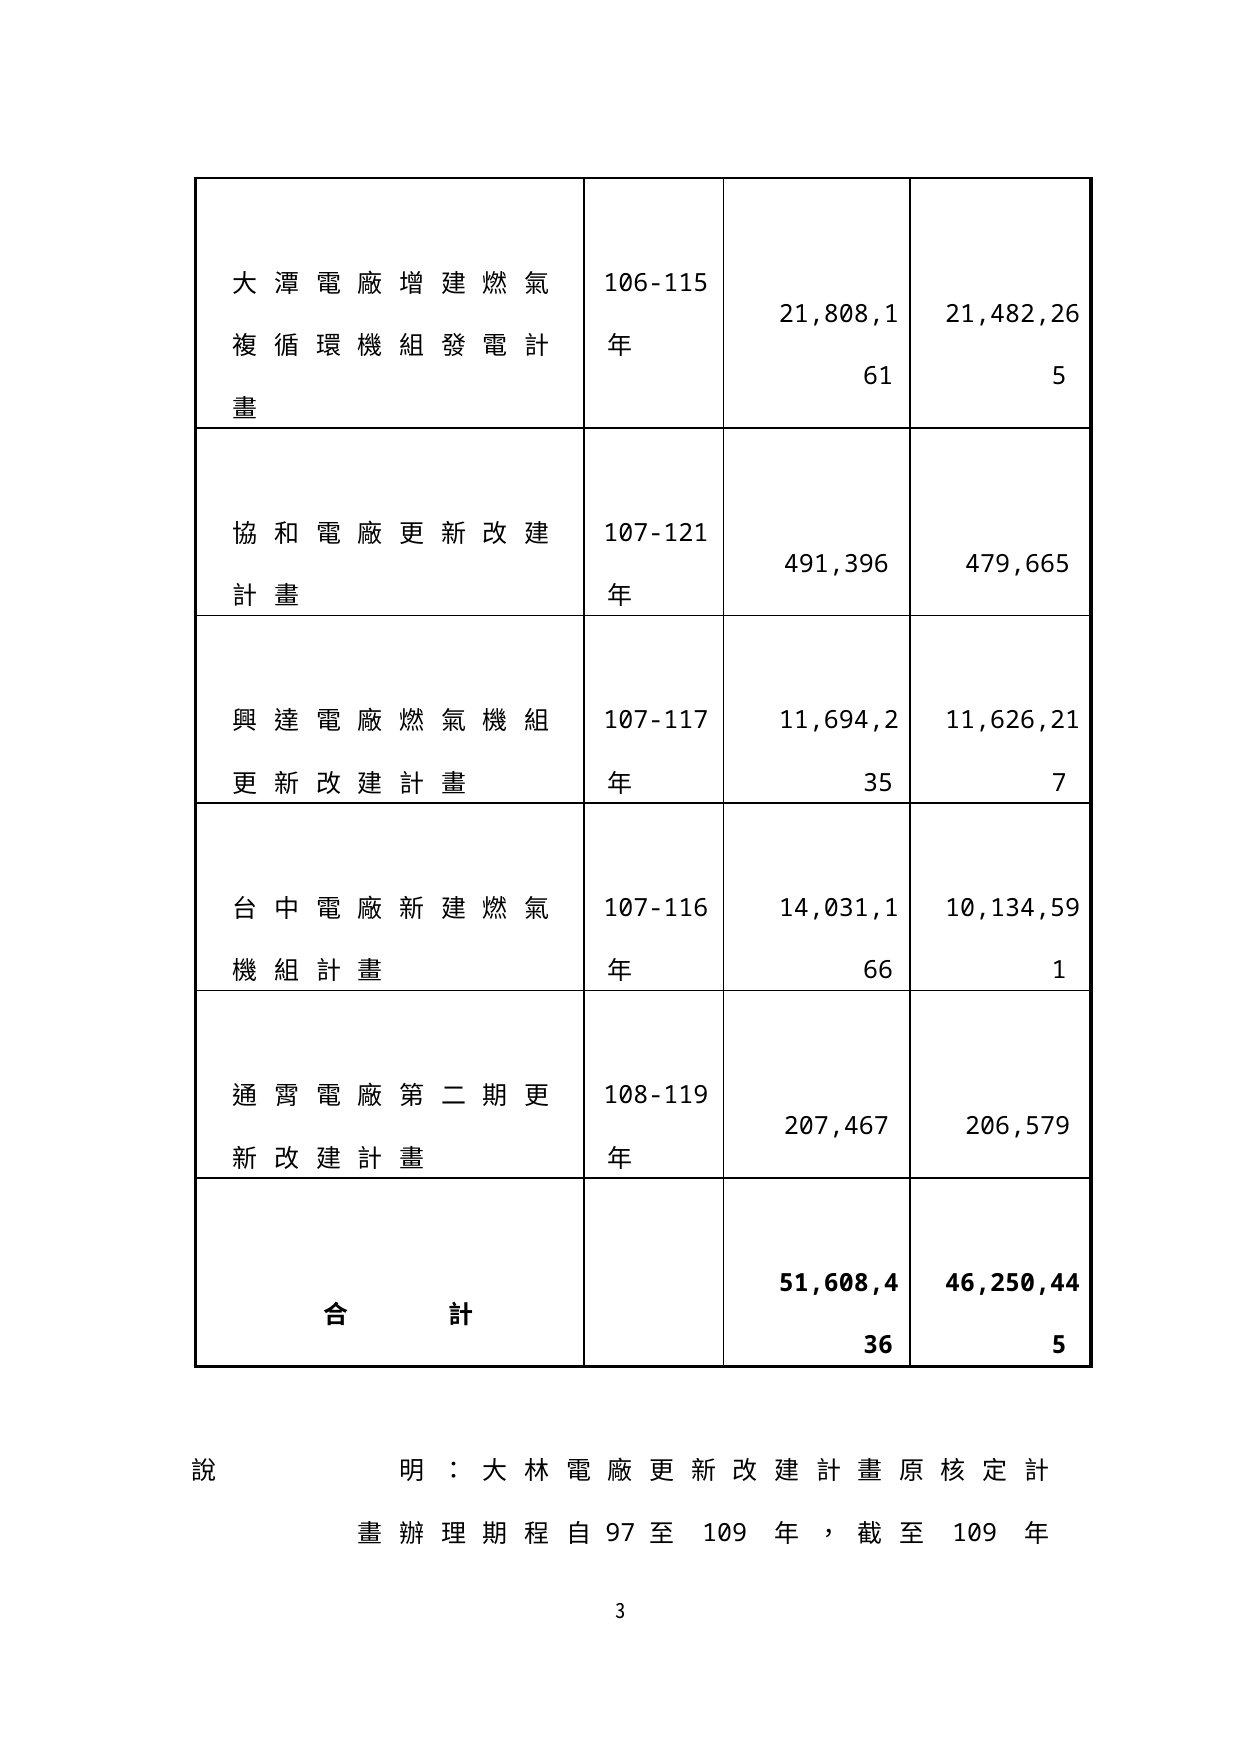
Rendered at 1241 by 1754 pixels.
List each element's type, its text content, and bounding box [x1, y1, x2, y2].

table_cell 106-115年 [585, 179, 723, 427]
table_cell 合 計 [197, 1179, 583, 1365]
table_cell 21,482,265 [911, 179, 1089, 427]
table_cell 491,396 [724, 429, 909, 615]
table_cell 大潭電廠增建燃氣複循環機組發電計畫 [197, 179, 583, 427]
table_cell 46,250,445 [911, 1179, 1089, 1365]
table_cell [585, 1179, 723, 1365]
text 說 明：大林電廠更新改建計畫原核定計畫辦理期程自97至109年，截至109年 [183, 1427, 1058, 1552]
table_cell 108-119年 [585, 991, 723, 1177]
table_cell 興達電廠燃氣機組更新改建計畫 [197, 616, 583, 802]
table_cell 11,694,235 [724, 616, 909, 802]
table_cell 通霄電廠第二期更新改建計畫 [197, 991, 583, 1177]
table_cell 107-116年 [585, 804, 723, 990]
table_cell 51,608,436 [724, 1179, 909, 1365]
table_cell 21,808,161 [724, 179, 909, 427]
table_cell 台中電廠新建燃氣機組計畫 [197, 804, 583, 990]
table_cell 11,626,217 [911, 616, 1089, 802]
table_cell 10,134,591 [911, 804, 1089, 990]
table_cell 14,031,166 [724, 804, 909, 990]
table_cell 107-117年 [585, 616, 723, 802]
table_cell 206,579 [911, 991, 1089, 1177]
table_cell 207,467 [724, 991, 909, 1177]
table_cell 107-121年 [585, 429, 723, 615]
table_cell 協和電廠更新改建計畫 [197, 429, 583, 615]
table_cell 479,665 [911, 429, 1089, 615]
